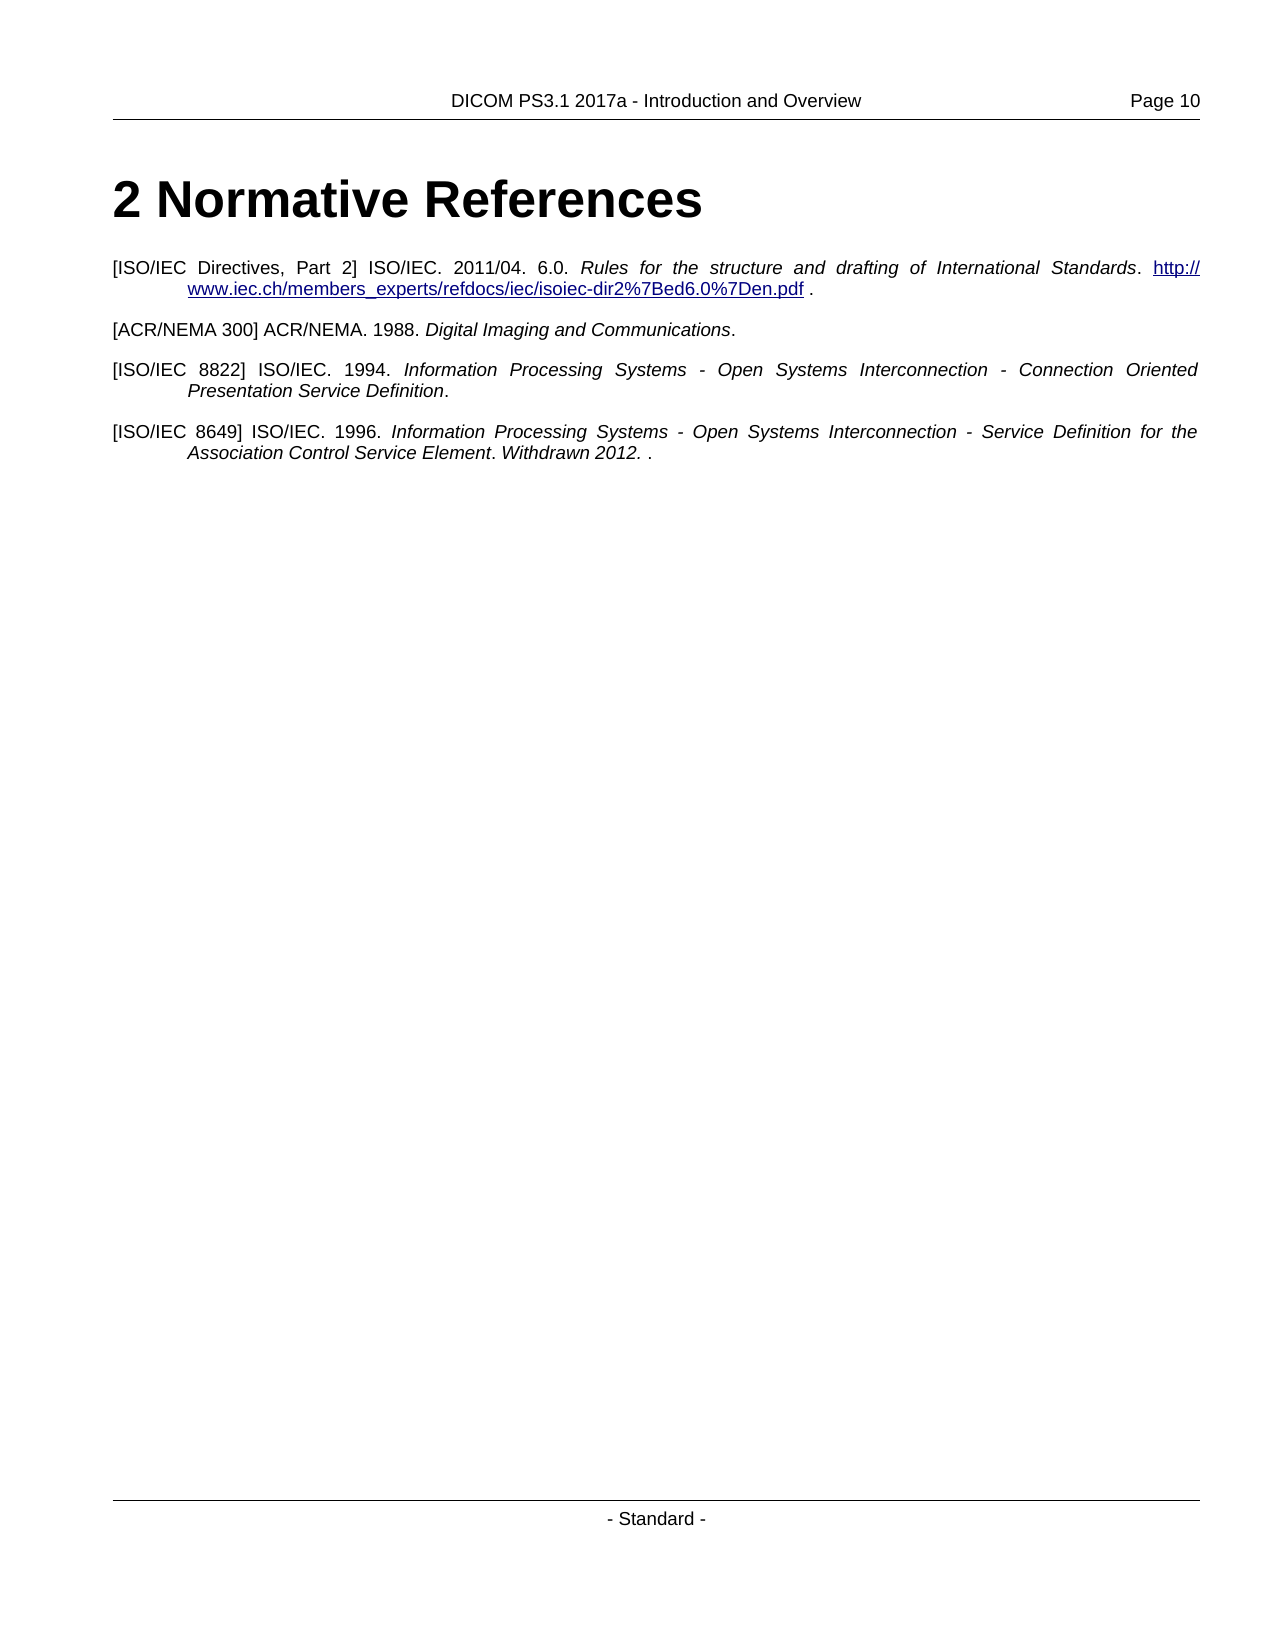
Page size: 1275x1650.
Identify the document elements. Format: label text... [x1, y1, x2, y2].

text [ISO/IEC 8649] ISO/IEC. 1996. Information Processing Systems - Open Systems Interconnection - Service Definition for the Association Control Service Element. Withdrawn 2012. . [112, 421, 1200, 464]
text [ISO/IEC Directives, Part 2] ISO/IEC. 2011/04. 6.0. Rules for the structure and drafting of International Standards. http://​www.iec.ch/​members_experts/​refdocs/​iec/​isoiec-dir2%7Bed6.0%7Den.pdf . [112, 256, 1200, 299]
text [ACR/NEMA 300] ACR/NEMA. 1988. Digital Imaging and Communications. [112, 318, 1200, 340]
text [ISO/IEC 8822] ISO/IEC. 1994. Information Processing Systems - Open Systems Interconnection - Connection Oriented Presentation Service Definition. [112, 359, 1200, 402]
text 2 Normative References [112, 169, 1200, 228]
